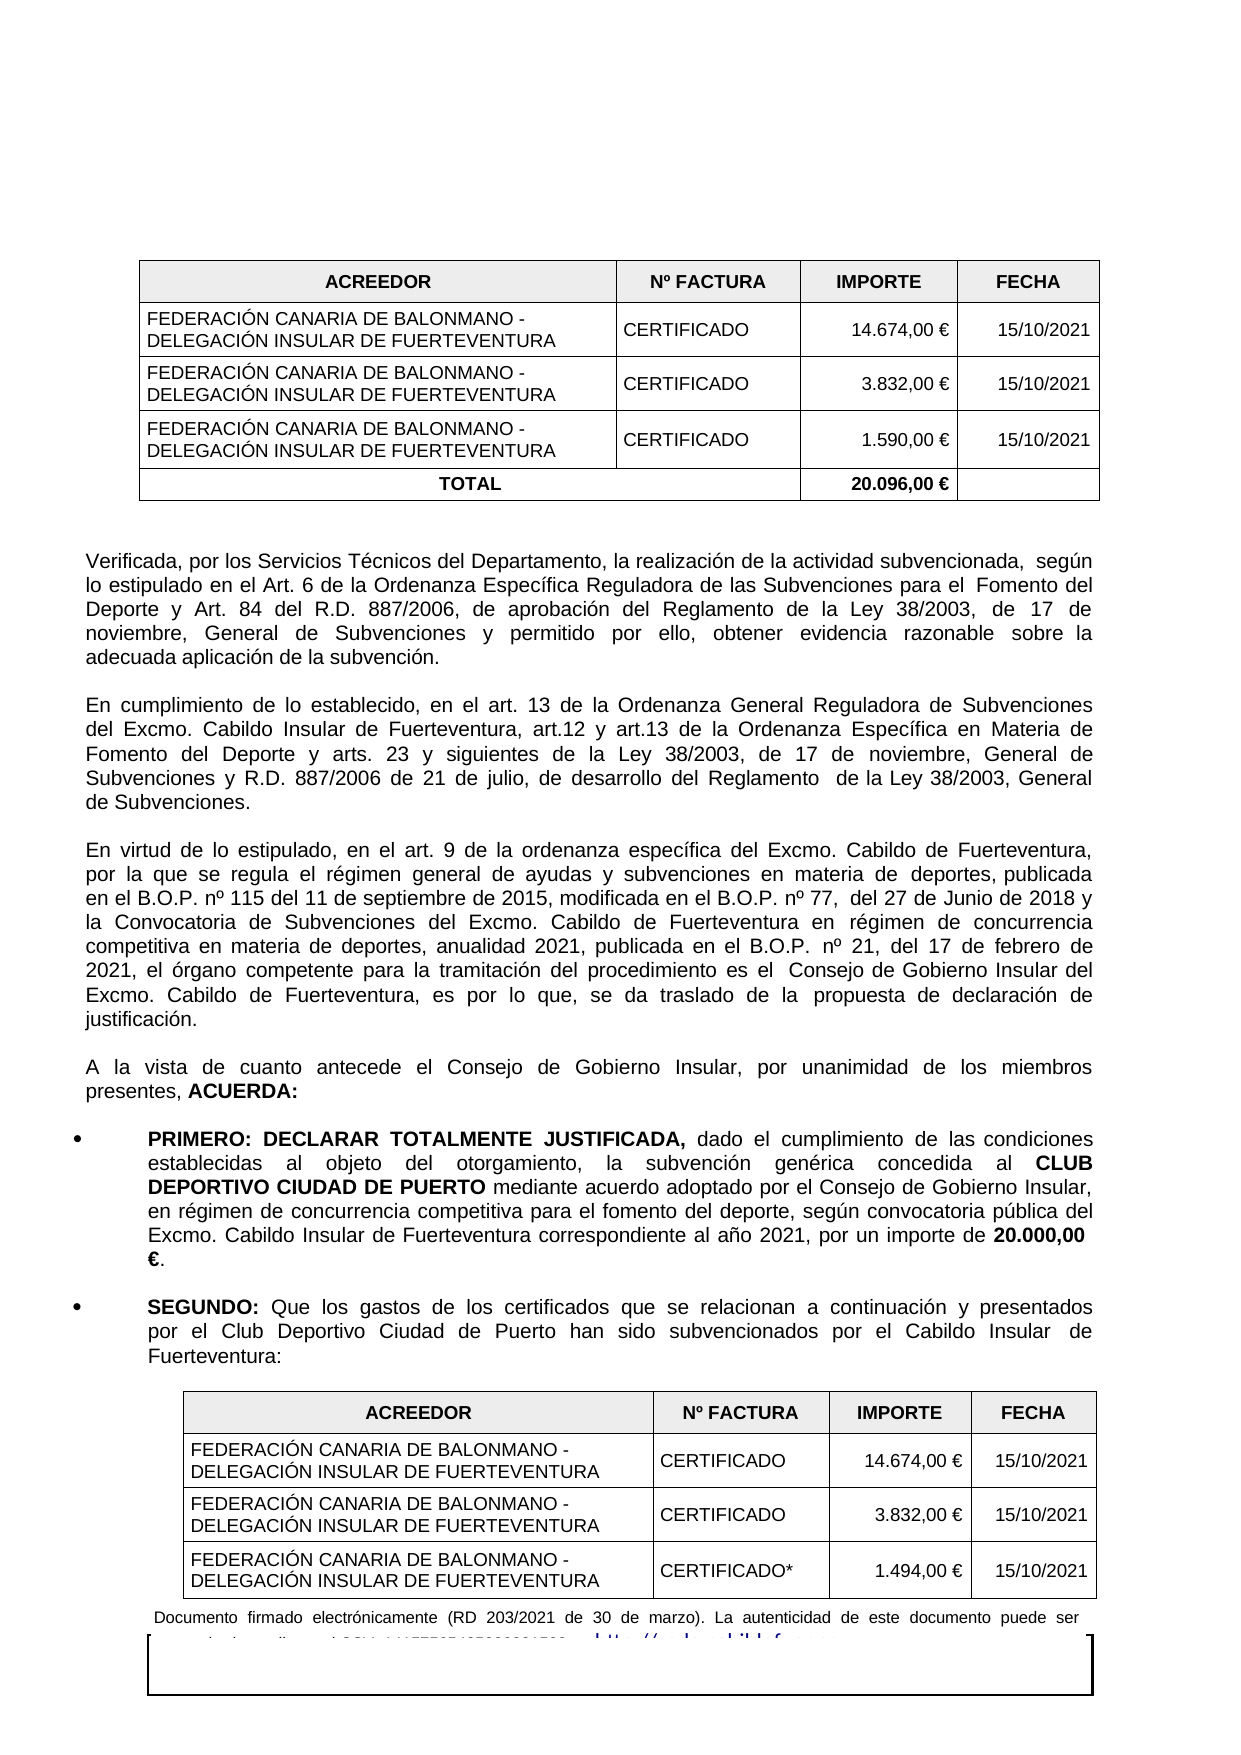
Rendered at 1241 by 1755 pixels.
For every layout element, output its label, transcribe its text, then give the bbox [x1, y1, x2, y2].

table_cell CERTIFICADO [617, 411, 800, 467]
text En virtud de lo estipulado, en el art. 9 de la ordenanza específica del Excmo. Cabildo de Fuerteventura, por la que se regula el régimen general de ayudas y subvenciones en materia de deportes, publicada en el B.O.P. nº 115 del 11 de septiembre de 2015, modificada en el B.O.P. nº 77, del 27 de Junio de 2018 y la Convocatoria de Subvenciones del Excmo. Cabildo de Fuerteventura en régimen de concurrencia competitiva en materia de deportes, anualidad 2021, publicada en el B.O.P. nº 21, del 17 de febrero de 2021, el órgano competente para la tramitación del procedimiento es el Consejo de Gobierno Insular del Excmo. Cabildo de Fuerteventura, es por lo que, se da traslado de la propuesta de declaración de justificación. [85, 837, 1093, 1031]
table_cell FEDERACIÓN CANARIA DE BALONMANO - DELEGACIÓN INSULAR DE FUERTEVENTURA [140, 303, 616, 356]
table_header Nº FACTURA [617, 261, 800, 302]
table_cell CERTIFICADO [617, 357, 800, 410]
table_cell 1.494,00 € [830, 1542, 971, 1598]
table_header FECHA [958, 261, 1099, 302]
table_cell FEDERACIÓN CANARIA DE BALONMANO - DELEGACIÓN INSULAR DE FUERTEVENTURA [184, 1434, 653, 1487]
table_cell 20.096,00 € [801, 469, 957, 500]
table_cell FEDERACIÓN CANARIA DE BALONMANO - DELEGACIÓN INSULAR DE FUERTEVENTURA [184, 1488, 653, 1541]
table_header Nº FACTURA [654, 1392, 829, 1433]
table_cell FEDERACIÓN CANARIA DE BALONMANO - DELEGACIÓN INSULAR DE FUERTEVENTURA [140, 357, 616, 410]
table_header IMPORTE [830, 1392, 971, 1433]
table_cell CERTIFICADO* [654, 1542, 829, 1598]
table_header FECHA [972, 1392, 1096, 1433]
table_cell 3.832,00 € [801, 357, 957, 410]
table_cell FEDERACIÓN CANARIA DE BALONMANO - DELEGACIÓN INSULAR DE FUERTEVENTURA [184, 1542, 653, 1598]
table_header ACREEDOR [184, 1392, 653, 1433]
table_cell CERTIFICADO [617, 303, 800, 356]
table_header ACREEDOR [140, 261, 616, 302]
table_cell [958, 469, 1099, 500]
table_cell 15/10/2021 [972, 1488, 1096, 1541]
table_cell FEDERACIÓN CANARIA DE BALONMANO - DELEGACIÓN INSULAR DE FUERTEVENTURA [140, 411, 616, 467]
table_cell 15/10/2021 [958, 411, 1099, 467]
table_cell CERTIFICADO [654, 1434, 829, 1487]
list PRIMERO: DECLARAR TOTALMENTE JUSTIFICADA, dado el cumplimiento de las condiciones establecidas al objeto del otorgamiento, la subvención genérica concedida al CLUB DEPORTIVO CIUDAD DE PUERTO mediante acuerdo adoptado por el Consejo de Gobierno Insular, en régimen de concurrencia competitiva para el fomento del deporte, según convocatoria pública del Excmo. Cabildo Insular de Fuerteventura correspondiente al año 2021, por un importe de 20.000,00 [85, 1127, 1093, 1247]
table_header IMPORTE [801, 261, 957, 302]
table_cell CERTIFICADO [654, 1488, 829, 1541]
text €. [148, 1247, 1111, 1271]
table_cell 14.674,00 € [801, 303, 957, 356]
table_cell 15/10/2021 [972, 1434, 1096, 1487]
table_cell TOTAL [140, 469, 800, 500]
text A la vista de cuanto antecede el Consejo de Gobierno Insular, por unanimidad de los miembros presentes, ACUERDA: [85, 1054, 1093, 1103]
table_cell 15/10/2021 [958, 303, 1099, 356]
text Verificada, por los Servicios Técnicos del Departamento, la realización de la actividad subvencionada, según lo estipulado en el Art. 6 de la Ordenanza Específica Reguladora de las Subvenciones para el Fomento del Deporte y Art. 84 del R.D. 887/2006, de aprobación del Reglamento de la Ley 38/2003, de 17 de noviembre, General de Subvenciones y permitido por ello, obtener evidencia razonable sobre la adecuada aplicación de la subvención. [85, 548, 1093, 669]
table_cell 3.832,00 € [830, 1488, 971, 1541]
table_cell 15/10/2021 [958, 357, 1099, 410]
list SEGUNDO: Que los gastos de los certificados que se relacionan a continuación y presentados por el Club Deportivo Ciudad de Puerto han sido subvencionados por el Cabildo Insular de Fuerteventura: [85, 1295, 1093, 1367]
text En cumplimiento de lo establecido, en el art. 13 de la Ordenanza General Reguladora de Subvenciones del Excmo. Cabildo Insular de Fuerteventura, art.12 y art.13 de la Ordenanza Específica en Materia de Fomento del Deporte y arts. 23 y siguientes de la Ley 38/2003, de 17 de noviembre, General de Subvenciones y R.D. 887/2006 de 21 de julio, de desarrollo del Reglamento de la Ley 38/2003, General de Subvenciones. [85, 693, 1093, 814]
table_cell 15/10/2021 [972, 1542, 1096, 1598]
table_cell 1.590,00 € [801, 411, 957, 467]
table_cell 14.674,00 € [830, 1434, 971, 1487]
